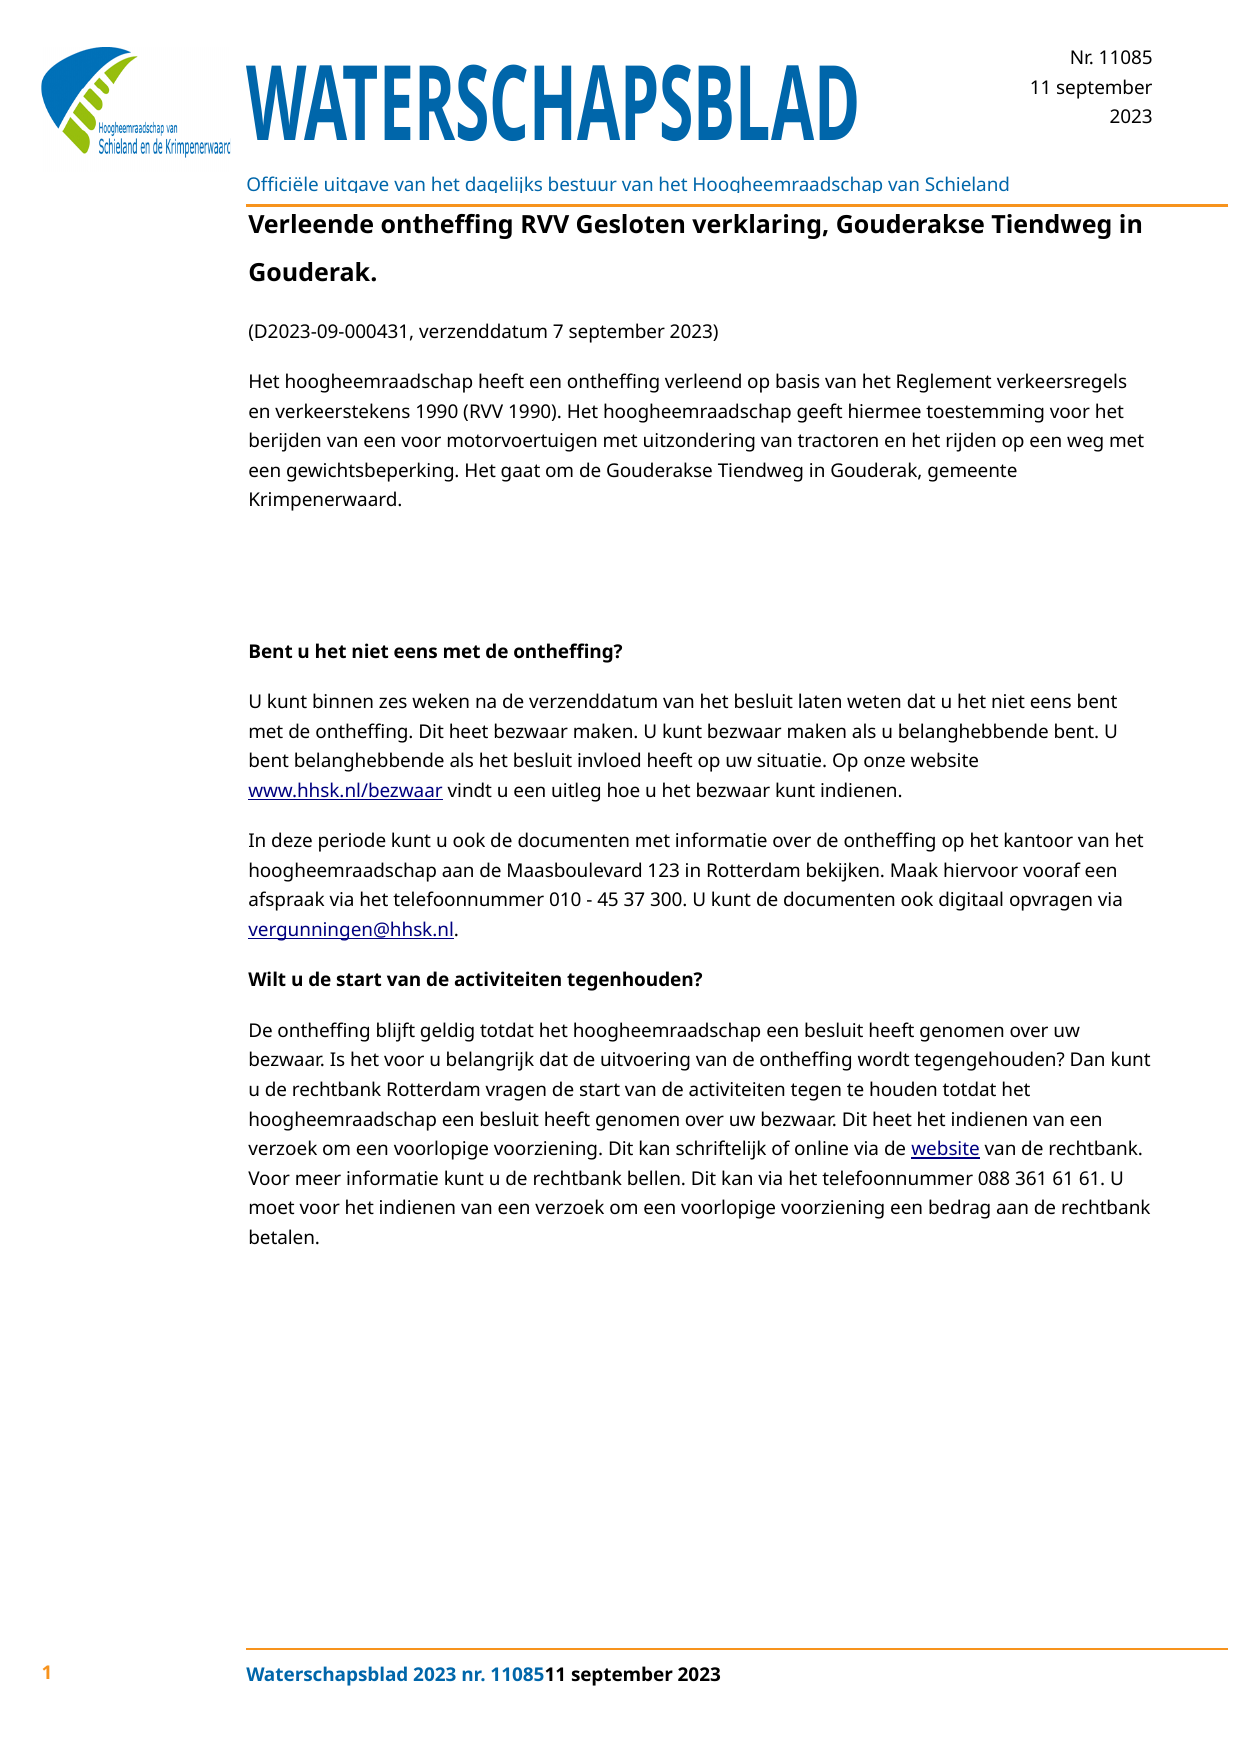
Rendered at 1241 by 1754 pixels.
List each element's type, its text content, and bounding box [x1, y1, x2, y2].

text In deze periode kunt u ook de documenten met informatie over de ontheffing op het kantoor van het hoogheemraadschap aan de Maasboulevard 123 in Rotterdam bekijken. Maak hiervoor vooraf een afspraak via het telefoonnummer 010 - 45 37 300. U kunt de documenten ook digitaal opvragen via vergunningen@hhsk.nl. [248, 827, 1152, 942]
text Het hoogheemraadschap heeft een ontheffing verleend op basis van het Reglement verkeersregels en verkeerstekens 1990 (RVV 1990). Het hoogheemraadschap geeft hiermee toestemming voor het berijden van een voor motorvoertuigen met uitzondering van tractoren en het rijden op een weg met een gewichtsbeperking. Het gaat om de Gouderakse Tiendweg in Gouderak, gemeente Krimpenerwaard. [248, 368, 1152, 512]
text Wilt u de start van de activiteiten tegenhouden? [248, 967, 1152, 992]
text Verleende ontheffing RVV Gesloten verklaring, Gouderakse Tiendweg in Gouderak. [248, 207, 1152, 288]
text (D2023-09-000431, verzenddatum 7 september 2023) [248, 318, 1152, 344]
picture [41, 47, 231, 172]
text U kunt binnen zes weken na de verzenddatum van het besluit laten weten dat u het niet eens bent met de ontheffing. Dit heet bezwaar maken. U kunt bezwaar maken als u belanghebbende bent. U bent belanghebbende als het besluit invloed heeft op uw situatie. Op onze website www.hhsk.nl/bezwaar vindt u een uitleg hoe u het bezwaar kunt indienen. [248, 688, 1152, 803]
text De ontheffing blijft geldig totdat het hoogheemraadschap een besluit heeft genomen over uw bezwaar. Is het voor u belangrijk dat de uitvoering van de ontheffing wordt tegengehouden? Dan kunt u de rechtbank Rotterdam vragen de start van de activiteiten tegen te houden totdat het hoogheemraadschap een besluit heeft genomen over uw bezwaar. Dit heet het indienen van een verzoek om een voorlopige voorziening. Dit kan schriftelijk of online via de website van de rechtbank. Voor meer informatie kunt u de rechtbank bellen. Dit kan via het telefoonnummer 088 361 61 61. U moet voor het indienen van een verzoek om een voorlopige voorziening een bedrag aan de rechtbank betalen. [248, 1017, 1152, 1250]
text Bent u het niet eens met de ontheffing? [248, 638, 1152, 664]
